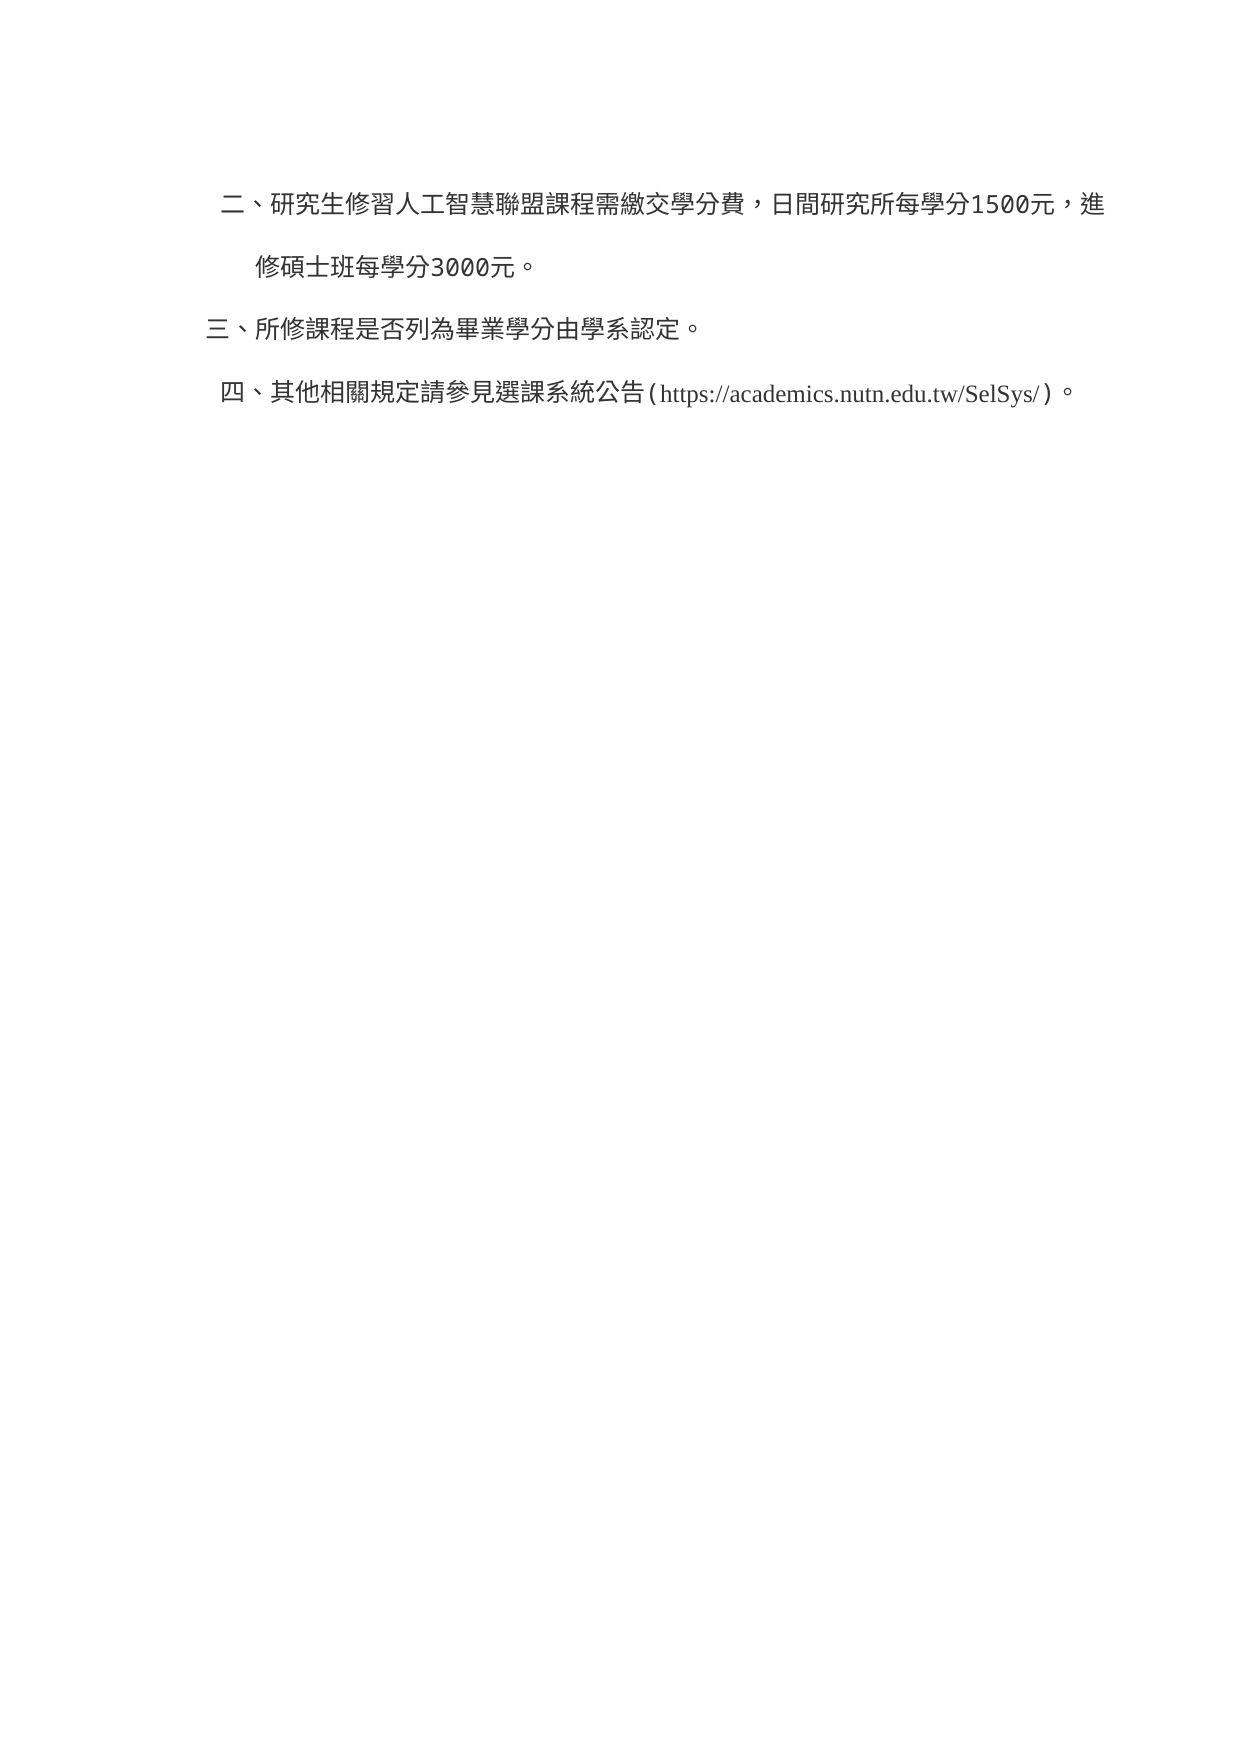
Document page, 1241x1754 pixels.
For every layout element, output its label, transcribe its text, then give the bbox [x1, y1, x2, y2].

text 三、所修課程是否列為畢業學分由學系認定。 [205, 283, 1110, 346]
text 四、其他相關規定請參見選課系統公告(https://academics.nutn.edu.tw/SelSys/)。 [130, 346, 1110, 408]
text 二、研究生修習人工智慧聯盟課程需繳交學分費，日間研究所每學分1500元，進修碩士班每學分3000元。 [130, 158, 1110, 283]
